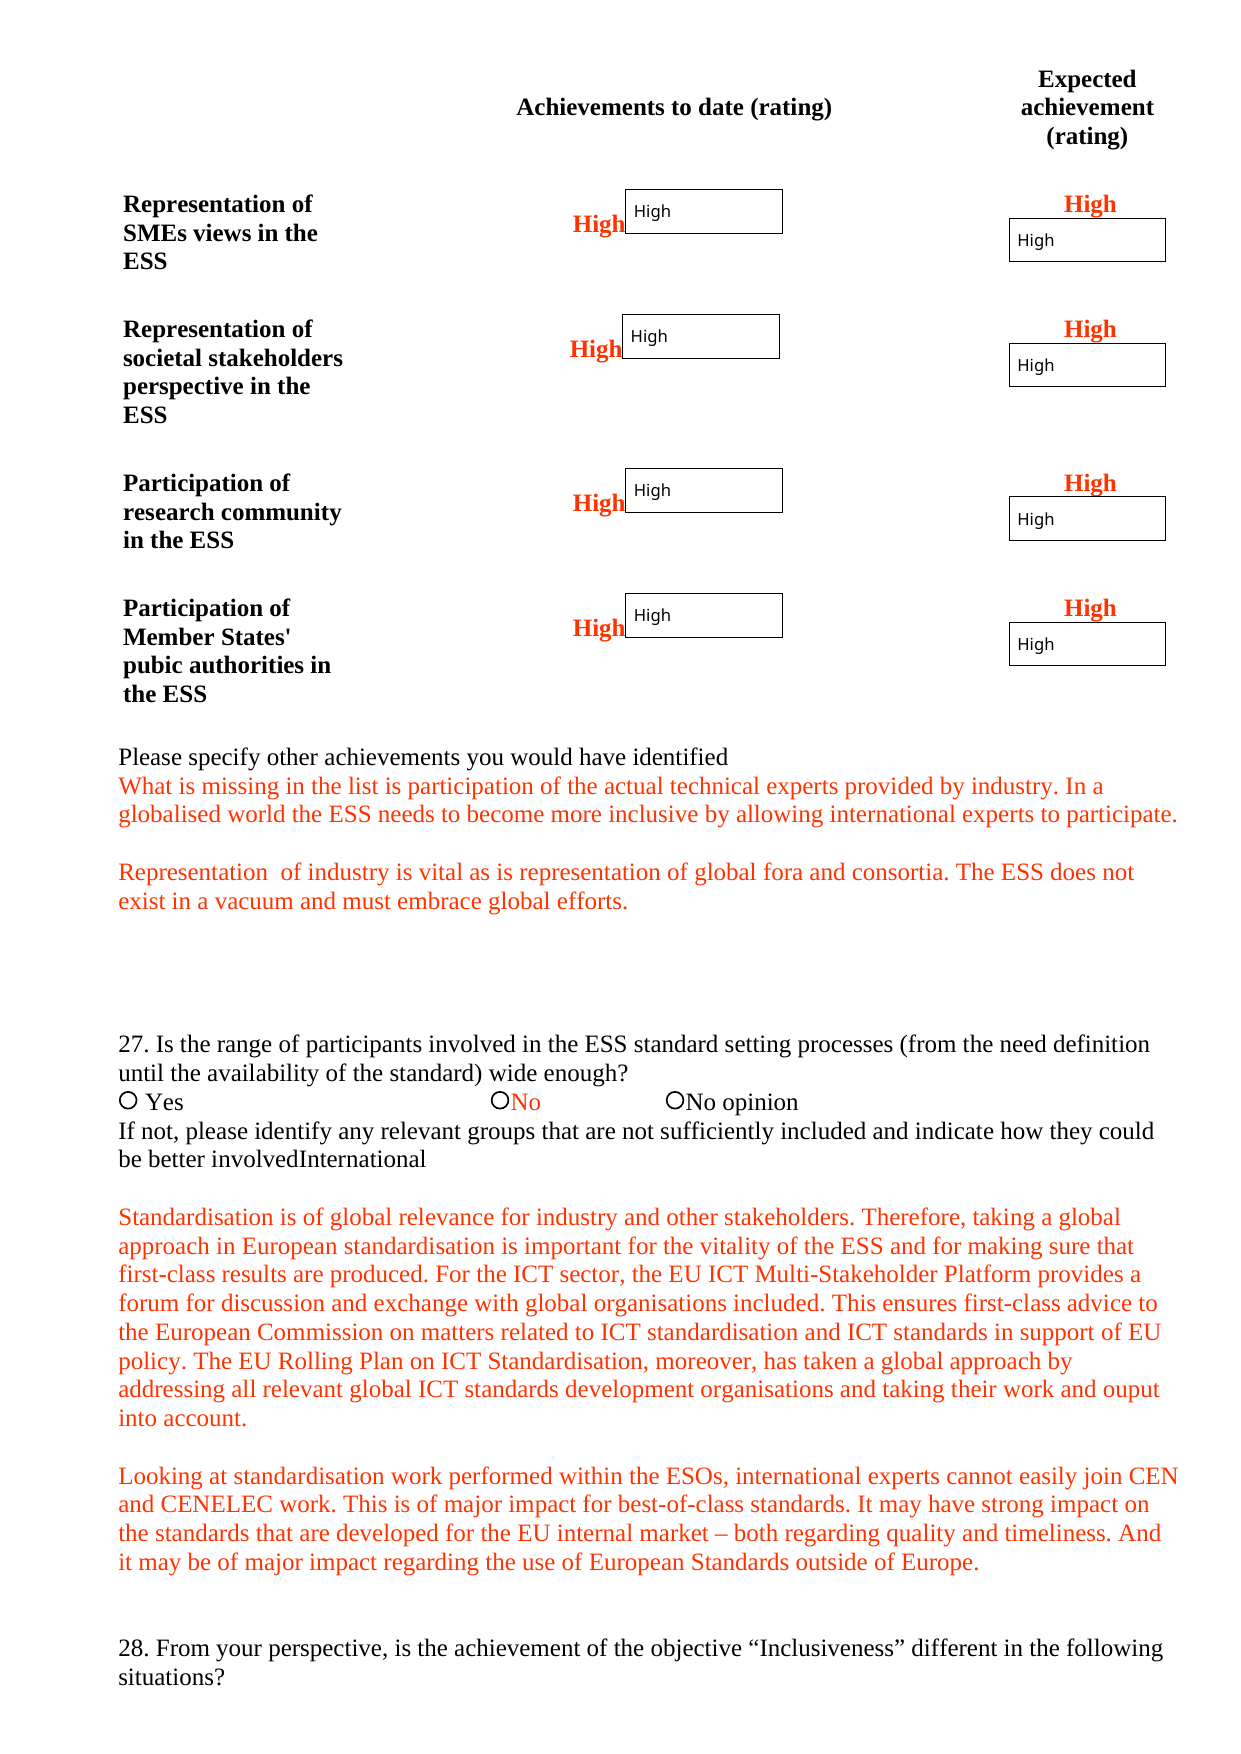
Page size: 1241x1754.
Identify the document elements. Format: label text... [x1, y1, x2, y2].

text Representation of industry is vital as is representation of global fora and consortia. The ESS does not exist in a vacuum and must embrace global efforts. [118, 857, 1181, 914]
table_header No opinion [665, 1087, 1181, 1116]
table_cell Representation of SMEs views in the ESS [118, 184, 355, 309]
table_cell If not, please identify any relevant groups that are not sufficiently included and indicate how they could be better involvedInternational Standardisation is of global relevance for industry and other stakeholders. Therefore, taking a global approach in European standardisation is important for the vitality of the ESS and for making sure that first-class results are produced. For the ICT sector, the EU ICT Multi-Stakeholder Platform provides a forum for discussion and exchange with global organisations included. This ensures first-class advice to the European Commission on matters related to ICT standardisation and ICT standards in support of EU policy. The EU Rolling Plan on ICT Standardisation, moreover, has taken a global approach by addressing all relevant global ICT standards development organisations and taking their work and ouput into account. Looking at standardisation work performed within the ESOs, international experts cannot easily join CEN and CENELEC work. This is of major impact for best-of-class standards. It may have strong impact on the standards that are developed for the EU internal market – both regarding quality and timeliness. And it may be of major impact regarding the use of European Standards outside of Europe. [118, 1116, 1181, 1633]
text What is missing in the list is participation of the actual technical experts provided by industry. In a globalised world the ESS needs to become more inclusive by allowing international experts to participate. [118, 771, 1181, 828]
table_cell High [355, 588, 993, 742]
table_cell High [993, 463, 1181, 588]
table_header Yes [118, 1087, 490, 1116]
table_header Expected achievement (rating) [993, 59, 1181, 184]
table_cell Participation of research community in the ESS [118, 463, 355, 588]
text 28. From your perspective, is the achievement of the objective “Inclusiveness” different in the following situations? [118, 1633, 1181, 1691]
table_cell High [993, 184, 1181, 309]
table_header No [490, 1087, 665, 1116]
text Please specify other achievements you would have identified [118, 742, 1181, 771]
text 27. Is the range of participants involved in the ESS standard setting processes (from the need definition until the availability of the standard) wide enough? [118, 1029, 1181, 1087]
table_cell High [355, 184, 993, 309]
table_cell High [993, 309, 1181, 463]
table_header [118, 59, 355, 184]
table_header Achievements to date (rating) [355, 59, 993, 184]
table_cell High [355, 309, 993, 463]
table_cell High [355, 463, 993, 588]
table_cell High [993, 588, 1181, 742]
table_cell Representation of societal stakeholders perspective in the ESS [118, 309, 355, 463]
table_cell Participation of Member States' pubic authorities in the ESS [118, 588, 355, 742]
